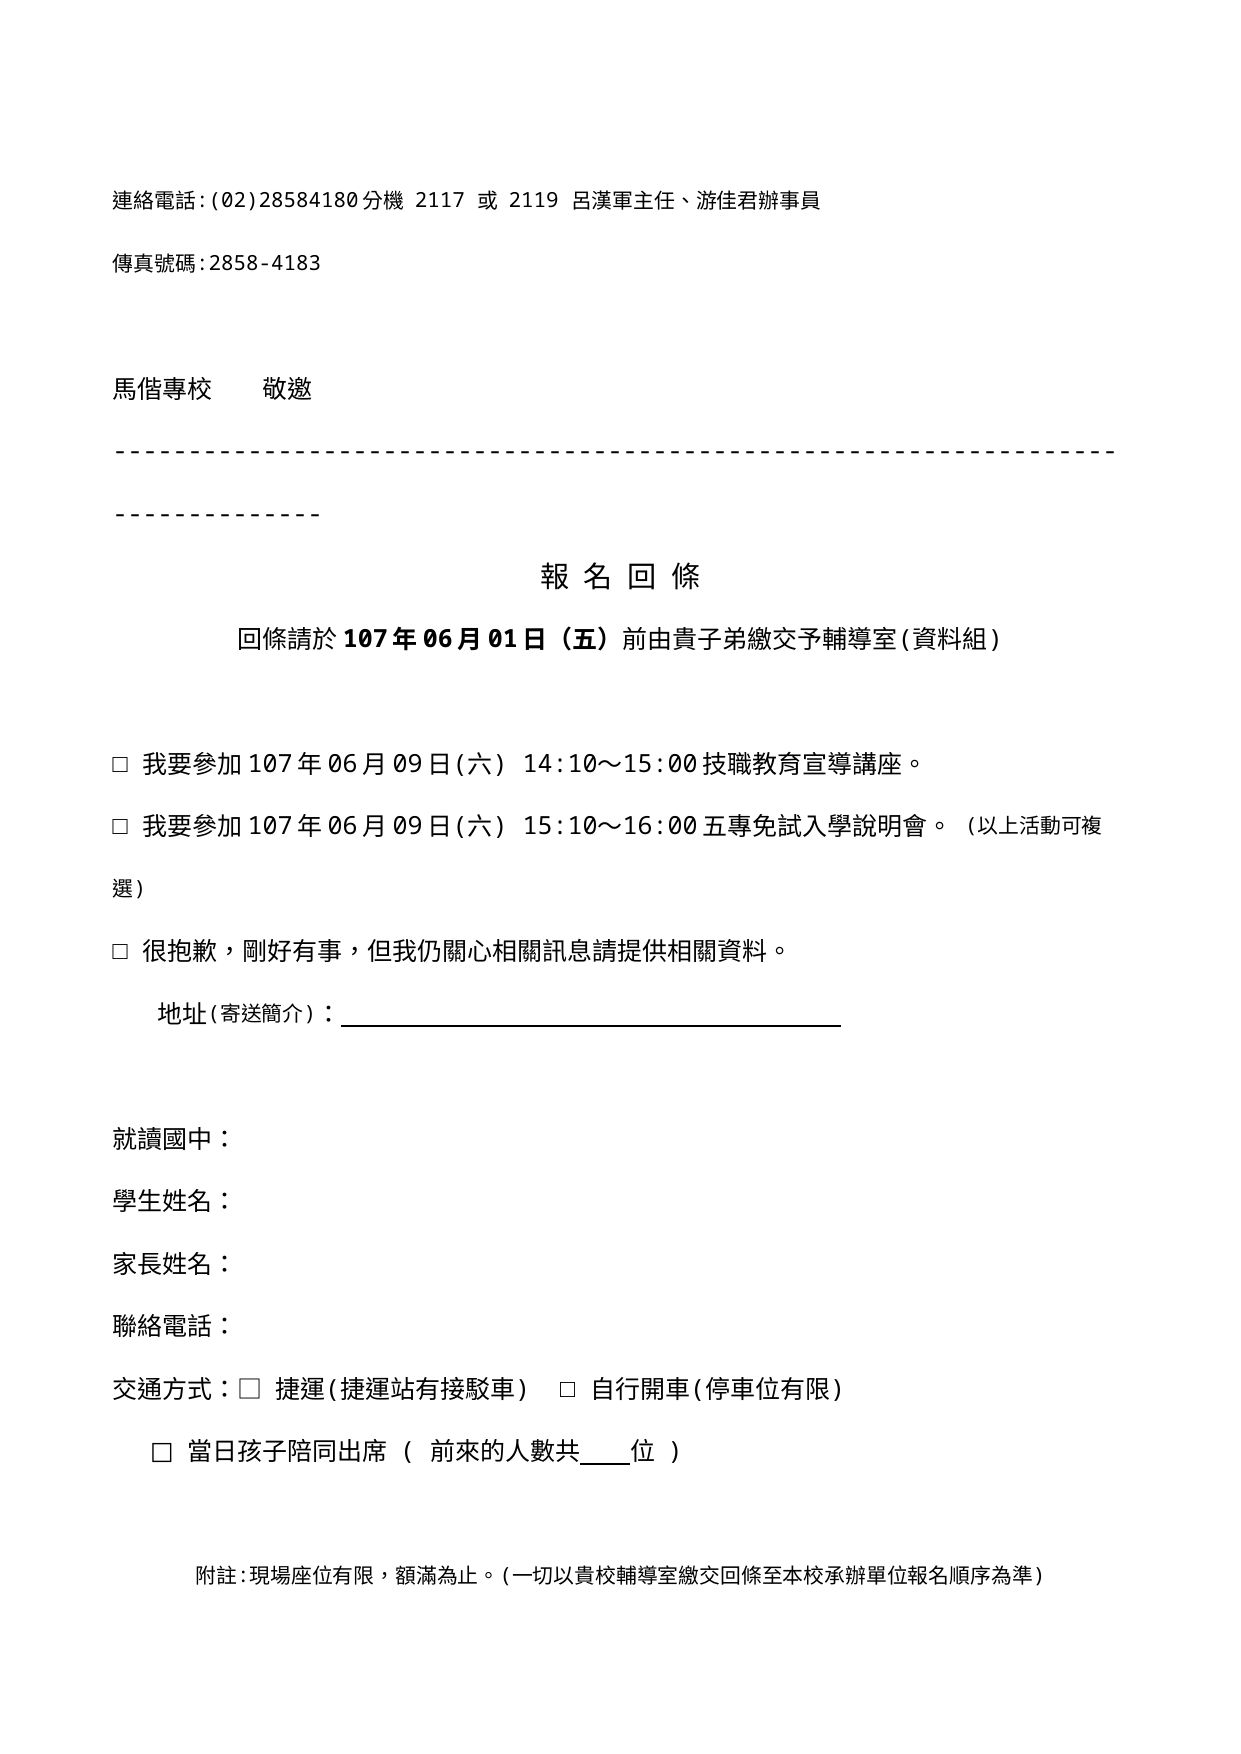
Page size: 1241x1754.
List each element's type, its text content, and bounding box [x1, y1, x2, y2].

text 回條請於107年06月01日（五）前由貴子弟繳交予輔導室(資料組) [112, 596, 1128, 658]
text 馬偕專校 敬邀 [112, 346, 1128, 408]
list 當日孩子陪同出席 ( 前來的人數共 位 ) [150, 1408, 1128, 1471]
text 就讀國中： [112, 1096, 1128, 1158]
text 附註:現場座位有限，額滿為止。(一切以貴校輔導室繳交回條至本校承辦單位報名順序為準) [112, 1533, 1128, 1596]
text □ 很抱歉，剛好有事，但我仍關心相關訊息請提供相關資料。 [112, 908, 1128, 971]
text □ 我要參加107年06月09日(六) 15:10～16:00五專免試入學說明會。 (以上活動可複選) [112, 783, 1128, 908]
text 家長姓名： [112, 1221, 1128, 1283]
text 交通方式：□ 捷運(捷運站有接駁車) □ 自行開車(停車位有限) [112, 1346, 1128, 1408]
text 聯絡電話： [112, 1283, 1128, 1346]
text 學生姓名： [112, 1158, 1128, 1221]
text 連絡電話:(02)28584180分機 2117 或 2119 呂漢軍主任、游佳君辦事員 [112, 158, 1128, 221]
text □ 我要參加107年06月09日(六) 14:10～15:00技職教育宣導講座。 [112, 721, 1128, 783]
text 報 名 回 條 [112, 533, 1128, 596]
text 傳真號碼:2858-4183 [112, 221, 1128, 283]
text --------------------------------------------------------------------------------- [112, 408, 1128, 533]
text 地址(寄送簡介)： [112, 971, 1128, 1033]
